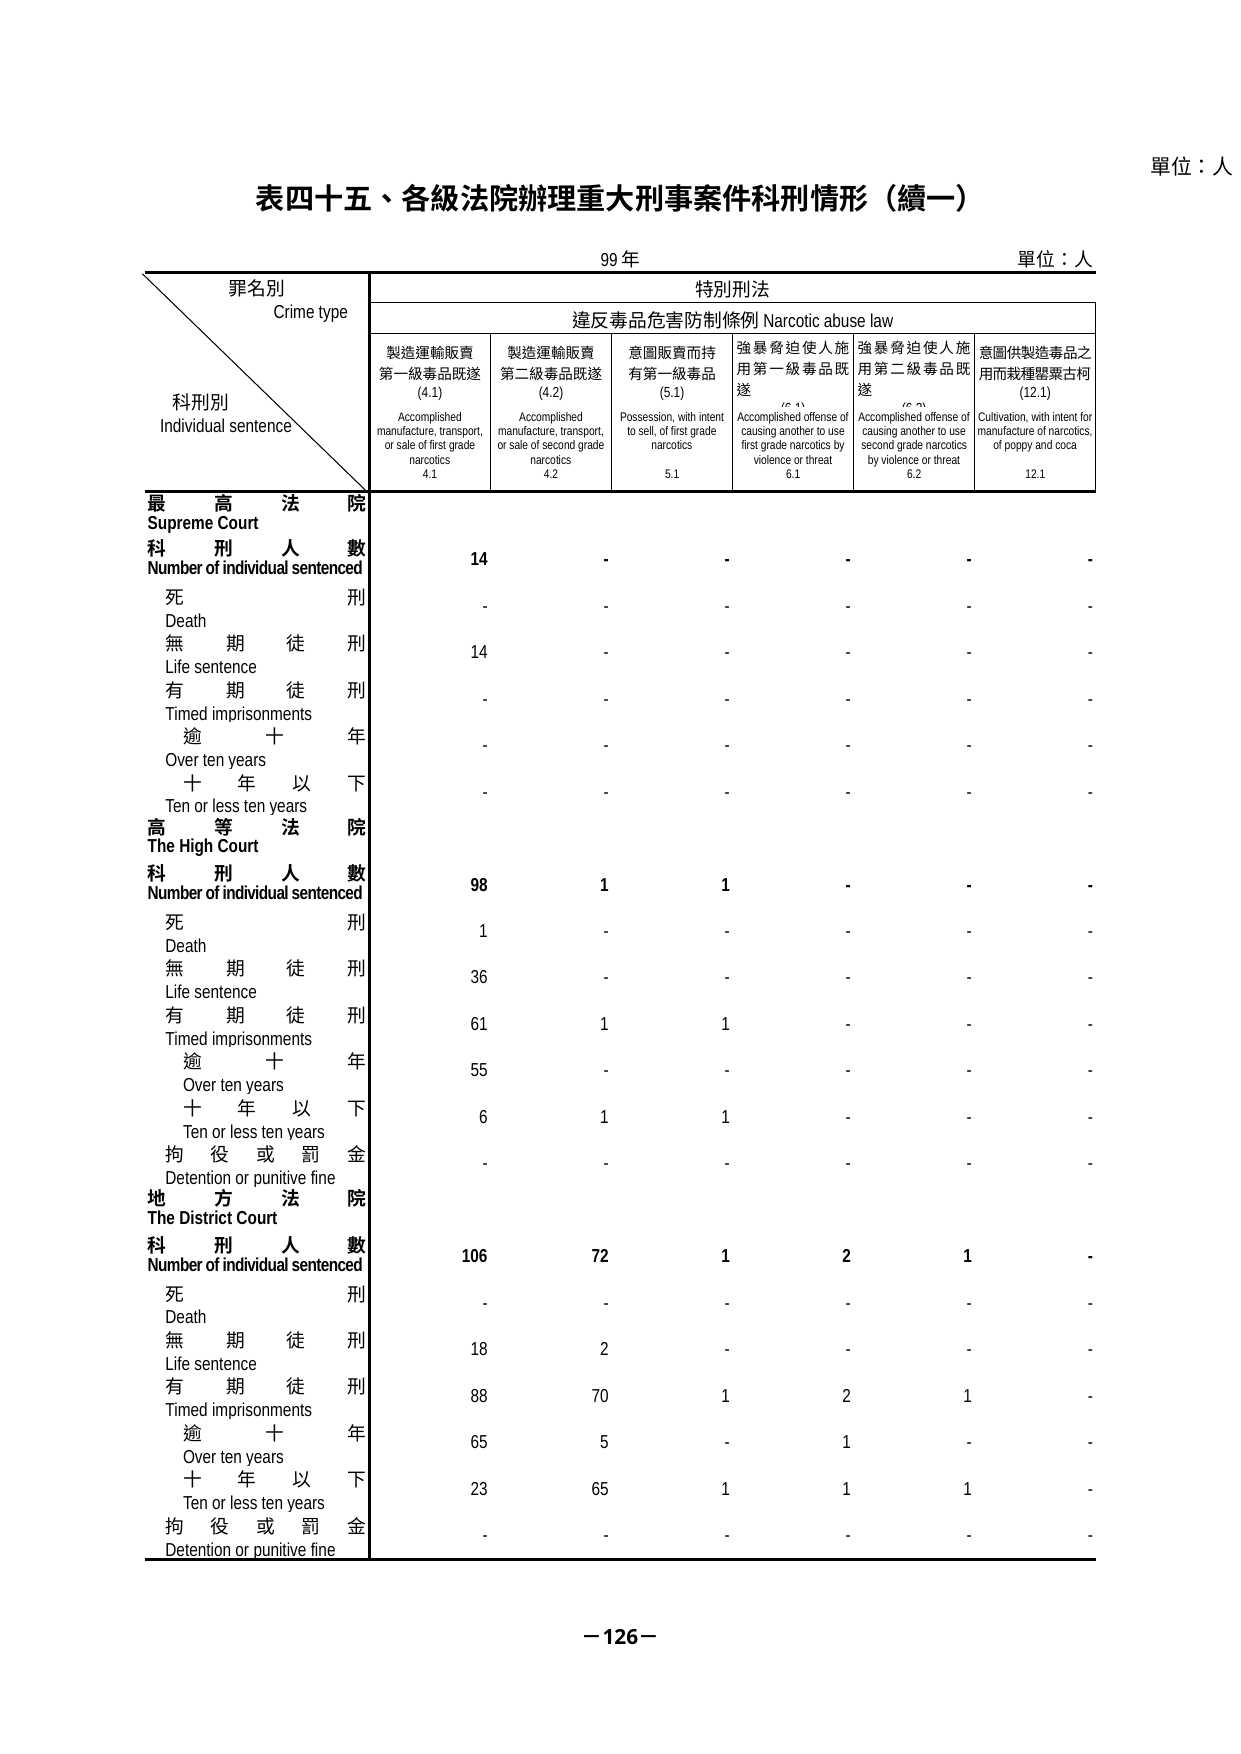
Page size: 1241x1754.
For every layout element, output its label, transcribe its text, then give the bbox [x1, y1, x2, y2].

table_header 罪名別 Crime type 科刑別 Individual sentence [145, 274, 368, 489]
table_cell - [974, 1140, 1096, 1186]
table_cell - [974, 629, 1096, 675]
table_cell [490, 815, 611, 861]
text 單位：人 [1150, 150, 1240, 175]
table_cell - [490, 536, 611, 582]
table_cell 1 [490, 1094, 611, 1140]
table_cell - [371, 583, 490, 629]
table_cell 1 [611, 1465, 732, 1512]
table_cell 十年以下 Ten or less ten years [145, 1094, 368, 1140]
table_cell [371, 1186, 490, 1233]
table_cell - [974, 1047, 1096, 1093]
table_cell 逾十年 Over ten years [145, 1419, 368, 1465]
table_cell - [490, 768, 611, 815]
table_cell - [853, 1094, 974, 1140]
table_cell - [974, 1326, 1096, 1372]
table_cell 違反毒品危害防制條例Narcotic abuse law [371, 303, 1095, 333]
table_cell - [974, 1465, 1096, 1512]
table_cell Possession, with intent to sell, of first grade narcotics 5.1 [612, 406, 732, 489]
table_cell - [611, 536, 732, 582]
table_cell 14 [371, 629, 490, 675]
table_cell 1 [611, 1233, 732, 1279]
table_cell - [732, 722, 853, 768]
table_cell - [611, 1140, 732, 1186]
table_cell - [732, 629, 853, 675]
table_cell - [974, 536, 1096, 582]
table_cell - [371, 768, 490, 815]
table_cell Accomplished offense of causing another to use first grade narcotics by violence or threat 6.1 [733, 406, 853, 489]
table_cell [490, 1186, 611, 1233]
table_cell 1 [490, 861, 611, 908]
table_cell 1 [611, 1372, 732, 1419]
table_cell - [974, 1372, 1096, 1419]
table_cell - [853, 629, 974, 675]
table_cell 拘役或罰金 Detention or punitive fine [145, 1140, 368, 1186]
table_cell - [490, 1279, 611, 1326]
text [1150, 143, 1240, 150]
table_cell - [974, 1512, 1096, 1558]
table_cell 死刑 Death [145, 583, 368, 629]
table_cell - [490, 1047, 611, 1093]
table_cell 1 [853, 1372, 974, 1419]
table_cell - [732, 675, 853, 722]
table_cell 14 [371, 536, 490, 582]
table_cell [974, 1186, 1096, 1233]
table_cell - [853, 1047, 974, 1093]
table_cell - [732, 1326, 853, 1372]
table_cell - [490, 675, 611, 722]
table_cell 70 [490, 1372, 611, 1419]
table_cell [611, 1186, 732, 1233]
table_cell - [611, 954, 732, 1001]
table_cell - [853, 861, 974, 908]
table_cell 106 [371, 1233, 490, 1279]
table_cell 科刑人數 Number of individual sentenced [145, 1233, 368, 1279]
table_cell - [611, 722, 732, 768]
table_cell 1 [732, 1465, 853, 1512]
table_cell - [853, 908, 974, 954]
table_cell [853, 493, 974, 536]
table_cell - [853, 536, 974, 582]
table_cell Accomplished manufacture, transport, or sale of first grade narcotics 4.1 [371, 406, 490, 489]
table_cell 逾十年 Over ten years [145, 722, 368, 768]
table_cell - [732, 1047, 853, 1093]
table_cell - [732, 1279, 853, 1326]
table_cell 72 [490, 1233, 611, 1279]
table_cell - [732, 536, 853, 582]
table_cell 強暴脅迫使人施用第一級毒品既遂 (6.1) [733, 334, 853, 406]
table_cell - [611, 1279, 732, 1326]
table_cell - [611, 583, 732, 629]
table_cell 死刑 Death [145, 1279, 368, 1326]
table_cell - [611, 768, 732, 815]
table_cell - [853, 1326, 974, 1372]
table_cell - [853, 768, 974, 815]
table_cell - [974, 1279, 1096, 1326]
table_cell [611, 815, 732, 861]
table_cell - [490, 583, 611, 629]
table_cell - [611, 629, 732, 675]
text [1150, 175, 1240, 183]
table_cell 2 [732, 1233, 853, 1279]
table_cell 1 [611, 1094, 732, 1140]
table_cell 製造運輸販賣 第二級毒品既遂 (4.2) [491, 334, 611, 406]
table_cell 61 [371, 1001, 490, 1047]
table_cell - [371, 675, 490, 722]
table_cell 1 [611, 861, 732, 908]
table_cell 高等法院 The High Court [145, 815, 368, 861]
table_cell 最高法院 Supreme Court [145, 493, 368, 536]
table_cell - [974, 1233, 1096, 1279]
table_cell 逾十年 Over ten years [145, 1047, 368, 1093]
table_cell 65 [371, 1419, 490, 1465]
table_cell [732, 493, 853, 536]
table_cell [611, 493, 732, 536]
table_cell [853, 815, 974, 861]
table_cell 製造運輸販賣 第一級毒品既遂 (4.1) [371, 334, 490, 406]
table_cell - [853, 1140, 974, 1186]
table_cell [732, 815, 853, 861]
table_cell 強暴脅迫使人施用第二級毒品既遂 (6.2) [854, 334, 974, 406]
table_cell - [974, 583, 1096, 629]
table_cell - [732, 583, 853, 629]
table_cell - [732, 1001, 853, 1047]
table_cell 拘役或罰金 Detention or punitive fine [145, 1512, 368, 1558]
table_cell 98 [371, 861, 490, 908]
table_cell [490, 493, 611, 536]
table_cell - [853, 583, 974, 629]
table_cell 有期徒刑 Timed imprisonments [145, 675, 368, 722]
table_cell 2 [490, 1326, 611, 1372]
table_cell 意圖販賣而持 有第一級毒品 (5.1) [612, 334, 732, 406]
text 表四十五、各級法院辦理重大刑事案件科刑情形（續一） [148, 183, 1092, 216]
table_cell 無期徒刑 Life sentence [145, 629, 368, 675]
table_cell - [732, 1512, 853, 1558]
table_cell 1 [853, 1233, 974, 1279]
table_cell 1 [611, 1001, 732, 1047]
table_cell 1 [490, 1001, 611, 1047]
table_header 特別刑法 [371, 274, 1096, 302]
table_cell - [732, 954, 853, 1001]
table_cell [371, 493, 490, 536]
table_cell - [490, 908, 611, 954]
table_cell Cultivation, with intent for manufacture of narcotics, of poppy and coca 12.1 [975, 406, 1095, 489]
table_cell 有期徒刑 Timed imprisonments [145, 1372, 368, 1419]
table_cell - [853, 675, 974, 722]
table_cell - [732, 1140, 853, 1186]
table_cell 意圖供製造毒品之用而栽種罌粟古柯 (12.1) [975, 334, 1095, 406]
table_cell - [611, 908, 732, 954]
table_cell 無期徒刑 Life sentence [145, 954, 368, 1001]
table_cell - [611, 1512, 732, 1558]
table_cell 18 [371, 1326, 490, 1372]
table_cell - [490, 954, 611, 1001]
table_cell - [974, 861, 1096, 908]
table_cell - [974, 1094, 1096, 1140]
table_cell 十年以下 Ten or less ten years [145, 768, 368, 815]
table_cell - [490, 629, 611, 675]
table_cell [974, 815, 1096, 861]
table_cell 科刑人數 Number of individual sentenced [145, 536, 368, 582]
table_cell 死刑 Death [145, 908, 368, 954]
table_cell 2 [732, 1372, 853, 1419]
table_cell 有期徒刑 Timed imprisonments [145, 1001, 368, 1047]
table_cell 科刑人數 Number of individual sentenced [145, 861, 368, 908]
table_cell - [853, 1512, 974, 1558]
table_cell - [974, 675, 1096, 722]
table_cell [974, 493, 1096, 536]
table_cell [853, 1186, 974, 1233]
table_cell 1 [853, 1465, 974, 1512]
table_cell - [974, 1001, 1096, 1047]
table_cell - [490, 1140, 611, 1186]
table_cell - [732, 768, 853, 815]
table_cell - [490, 722, 611, 768]
table_cell - [611, 1047, 732, 1093]
table_cell - [974, 954, 1096, 1001]
table_cell Accomplished manufacture, transport, or sale of second grade narcotics 4.2 [491, 406, 611, 489]
table_cell - [974, 1419, 1096, 1465]
table_cell - [853, 1419, 974, 1465]
table_cell - [974, 722, 1096, 768]
table_cell 無期徒刑 Life sentence [145, 1326, 368, 1372]
table_cell 6 [371, 1094, 490, 1140]
table_cell - [853, 1279, 974, 1326]
table_cell - [371, 722, 490, 768]
table_cell [371, 815, 490, 861]
table_cell - [853, 1001, 974, 1047]
table_cell - [611, 1326, 732, 1372]
table_cell - [371, 1512, 490, 1558]
table_cell - [371, 1140, 490, 1186]
table_cell - [732, 908, 853, 954]
table_cell 23 [371, 1465, 490, 1512]
table_cell - [732, 1094, 853, 1140]
table_cell - [974, 908, 1096, 954]
table_cell 36 [371, 954, 490, 1001]
table_cell - [974, 768, 1096, 815]
table_cell 88 [371, 1372, 490, 1419]
table_cell - [853, 954, 974, 1001]
table_cell - [371, 1279, 490, 1326]
table_cell - [611, 675, 732, 722]
table_cell 十年以下 Ten or less ten years [145, 1465, 368, 1512]
table_cell [732, 1186, 853, 1233]
table_cell 65 [490, 1465, 611, 1512]
text 99年 單位：人 [148, 250, 1092, 271]
table_cell - [490, 1512, 611, 1558]
table_cell 5 [490, 1419, 611, 1465]
table_cell 地方法院 The District Court [145, 1186, 368, 1233]
table_cell - [732, 861, 853, 908]
table_cell 55 [371, 1047, 490, 1093]
table_cell Accomplished offense of causing another to use second grade narcotics by violence or threat 6.2 [854, 406, 974, 489]
table_cell - [611, 1419, 732, 1465]
table_cell 1 [732, 1419, 853, 1465]
table_cell - [853, 722, 974, 768]
table_cell 1 [371, 908, 490, 954]
